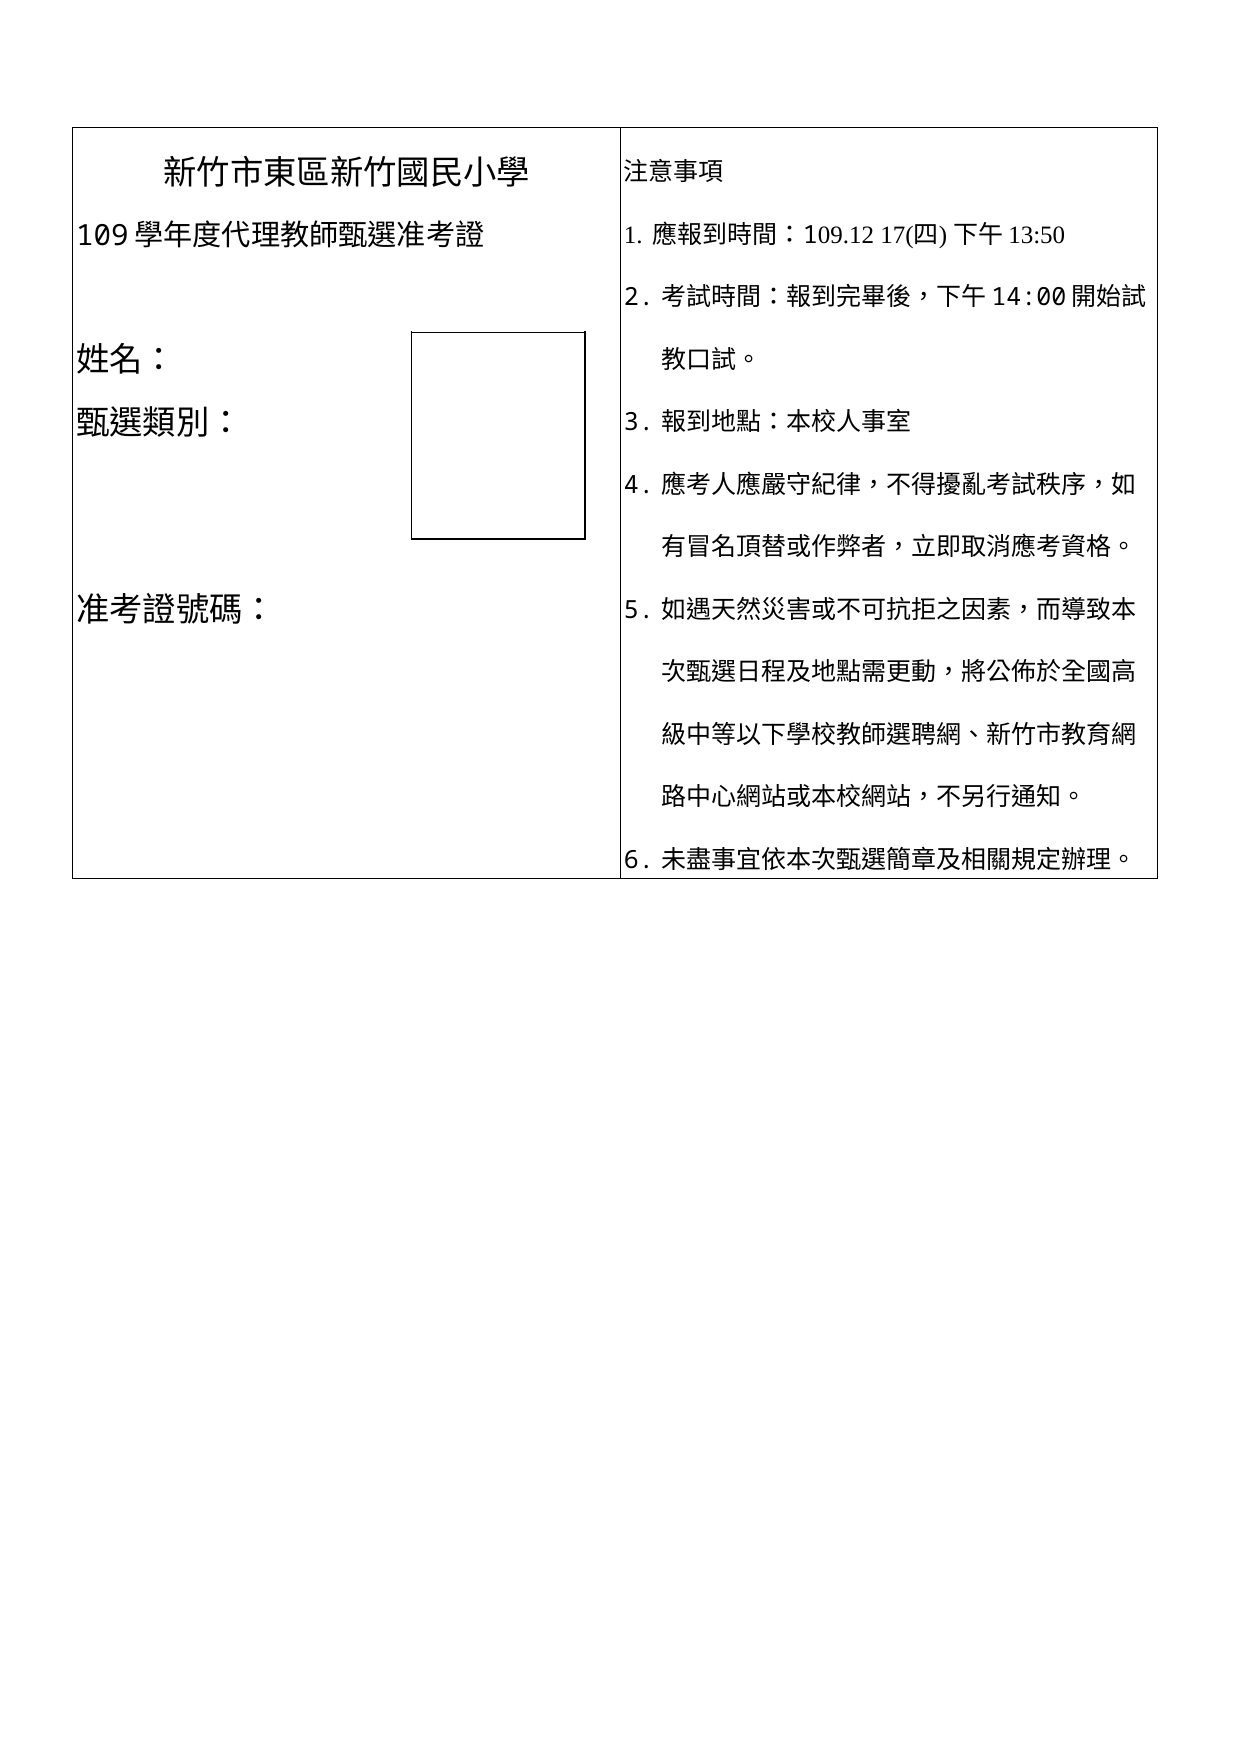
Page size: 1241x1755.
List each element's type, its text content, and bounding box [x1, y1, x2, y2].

table_header 新竹市東區新竹國民小學 109學年度代理教師甄選准考證 姓名： 甄選類別： 准考證號碼： [73, 128, 620, 878]
table_header 注意事項 應報到時間：109.12 17(四) 下午13:50 考試時間：報到完畢後，下午14:00開始試教口試。 報到地點：本校人事室 應考人應嚴守紀律，不得擾亂考試秩序，如有冒名頂替或作弊者，立即取消應考資格。 如遇天然災害或不可抗拒之因素，而導致本次甄選日程及地點需更動，將公佈於全國高級中等以下學校教師選聘網、新竹市教育網路中心網站或本校網站，不另行通知。 未盡事宜依本次甄選簡章及相關規定辦理。 [621, 128, 1157, 878]
